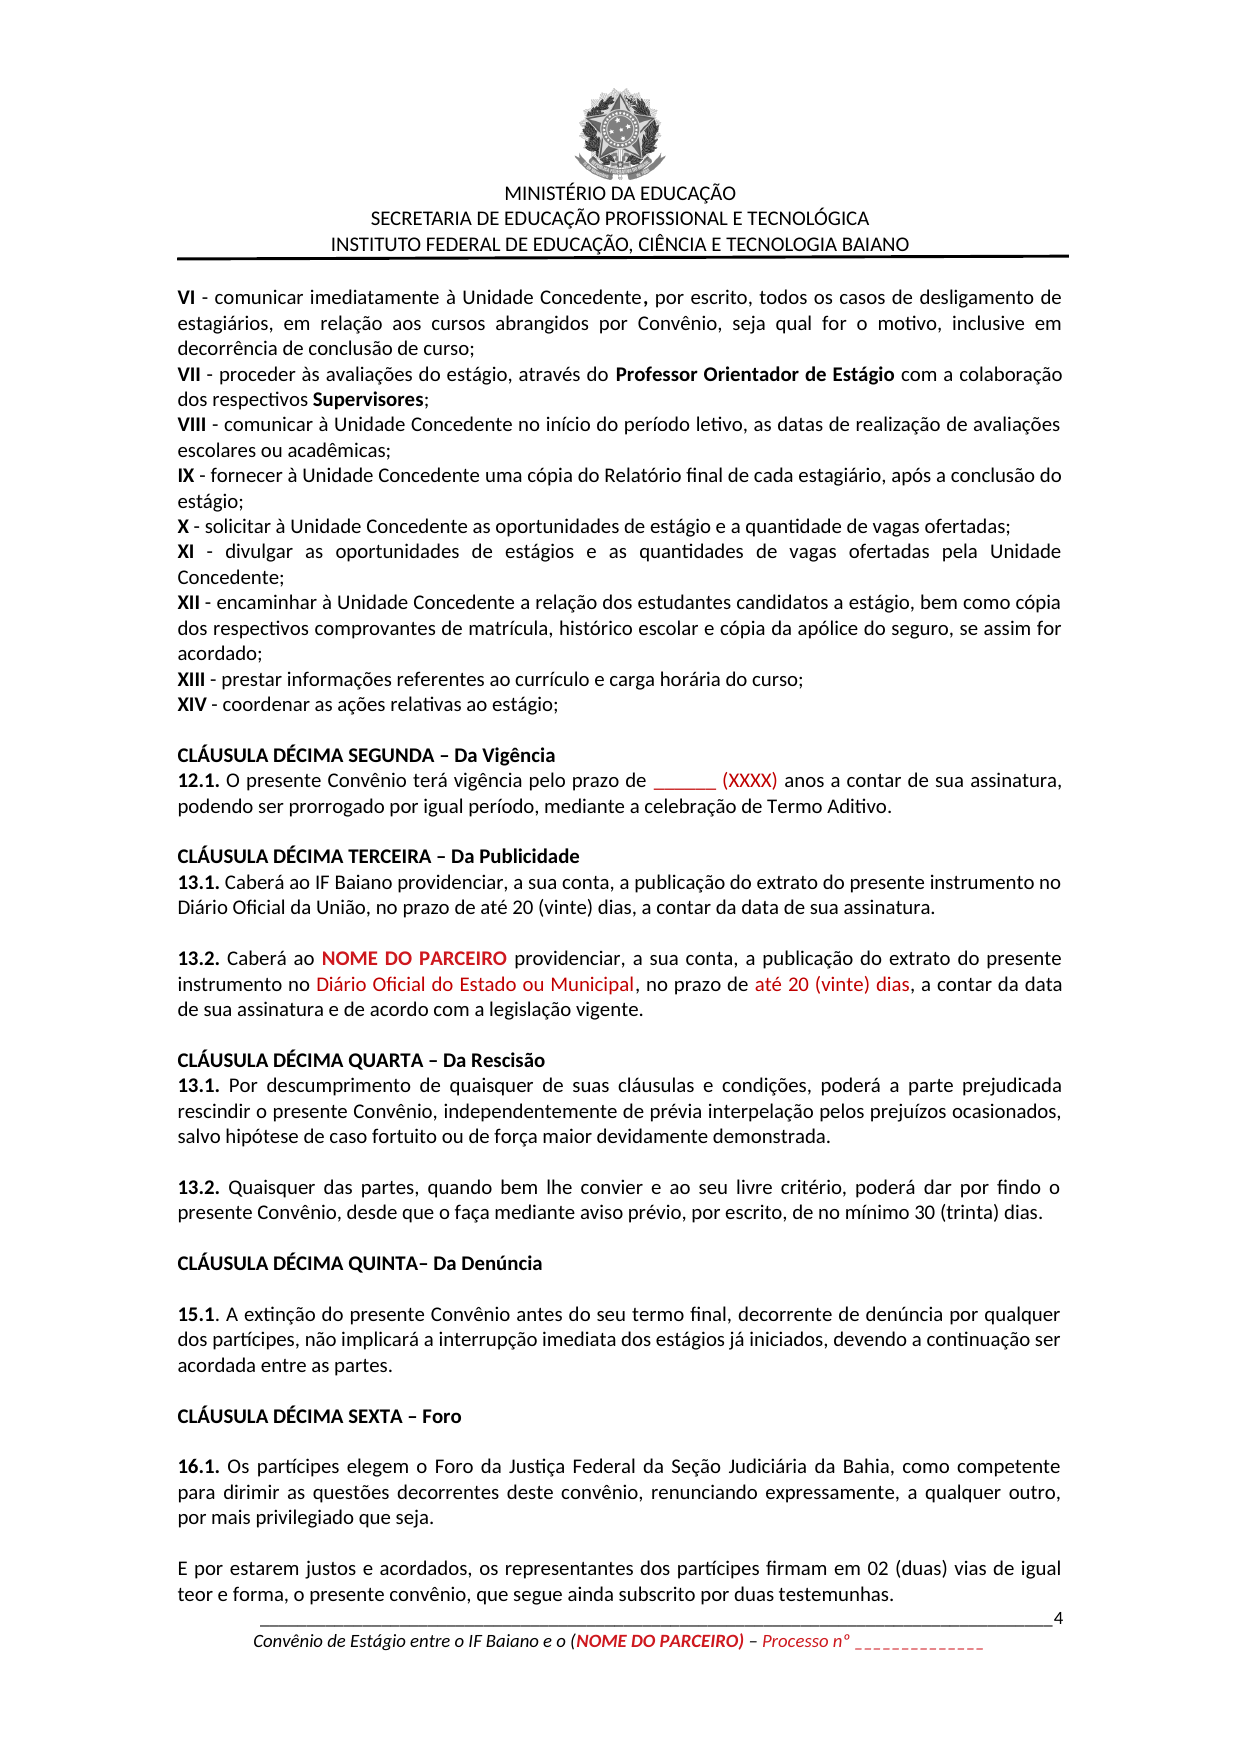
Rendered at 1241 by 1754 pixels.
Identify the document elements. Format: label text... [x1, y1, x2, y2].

text E por estarem justos e acordados, os representantes dos partícipes firmam em 02 (duas) vias de igual teor e forma, o presente convênio, que segue ainda subscrito por duas testemunhas. [177, 1555, 1063, 1606]
text 13.1. Caberá ao IF Baiano providenciar, a sua conta, a publicação do extrato do presente instrumento no Diário Oficial da União, no prazo de até 20 (vinte) dias, a contar da data de sua assinatura. [177, 869, 1063, 920]
text 16.1. Os partícipes elegem o Foro da Justiça Federal da Seção Judiciária da Bahia, como competente para dirimir as questões decorrentes deste convênio, renunciando expressamente, a qualquer outro, por mais privilegiado que seja. [177, 1454, 1063, 1530]
text XIII - prestar informações referentes ao currículo e carga horária do curso; [177, 666, 1063, 691]
text VIII - comunicar à Unidade Concedente no início do período letivo, as datas de realização de avaliações escolares ou acadêmicas; [177, 412, 1063, 462]
text XI - divulgar as oportunidades de estágios e as quantidades de vagas ofertadas pela Unidade Concedente; [177, 539, 1063, 589]
text 12.1. O presente Convênio terá vigência pelo prazo de ______ (XXXX) anos a contar de sua assinatura, podendo ser prorrogado por igual período, mediante a celebração de Termo Aditivo. [177, 767, 1063, 818]
text CLÁUSULA DÉCIMA SEXTA – Foro [177, 1403, 1063, 1428]
text CLÁUSULA DÉCIMA TERCEIRA – Da Publicidade [177, 844, 1063, 869]
text XII - encaminhar à Unidade Concedente a relação dos estudantes candidatos a estágio, bem como cópia dos respectivos comprovantes de matrícula, histórico escolar e cópia da apólice do seguro, se assim for acordado; [177, 589, 1063, 666]
text CLÁUSULA DÉCIMA QUINTA– Da Denúncia [177, 1250, 1063, 1276]
text 13.1. Por descumprimento de quaisquer de suas cláusulas e condições, poderá a parte prejudicada rescindir o presente Convênio, independentemente de prévia interpelação pelos prejuízos ocasionados, salvo hipótese de caso fortuito ou de força maior devidamente demonstrada. [177, 1072, 1063, 1149]
text VI - comunicar imediatamente à Unidade Concedente, por escrito, todos os casos de desligamento de estagiários, em relação aos cursos abrangidos por Convênio, seja qual for o motivo, inclusive em decorrência de conclusão de curso; [177, 284, 1063, 361]
text CLÁUSULA DÉCIMA QUARTA – Da Rescisão [177, 1047, 1063, 1072]
text CLÁUSULA DÉCIMA SEGUNDA – Da Vigência [177, 742, 1063, 767]
text VII - proceder às avaliações do estágio, através do Professor Orientador de Estágio com a colaboração dos respectivos Supervisores; [177, 361, 1063, 412]
text 15.1. A extinção do presente Convênio antes do seu termo final, decorrente de denúncia por qualquer dos partícipes, não implicará a interrupção imediata dos estágios já iniciados, devendo a continuação ser acordada entre as partes. [177, 1301, 1063, 1377]
text IX - fornecer à Unidade Concedente uma cópia do Relatório final de cada estagiário, após a conclusão do estágio; [177, 462, 1063, 513]
text X - solicitar à Unidade Concedente as oportunidades de estágio e a quantidade de vagas ofertadas; [177, 513, 1063, 539]
text 13.2. Caberá ao NOME DO PARCEIRO providenciar, a sua conta, a publicação do extrato do presente instrumento no Diário Oficial do Estado ou Municipal, no prazo de até 20 (vinte) dias, a contar da data de sua assinatura e de acordo com a legislação vigente. [177, 945, 1063, 1022]
text 13.2. Quaisquer das partes, quando bem lhe convier e ao seu livre critério, poderá dar por findo o presente Convênio, desde que o faça mediante aviso prévio, por escrito, de no mínimo 30 (trinta) dias. [177, 1174, 1063, 1225]
text XIV - coordenar as ações relativas ao estágio; [177, 691, 1063, 717]
